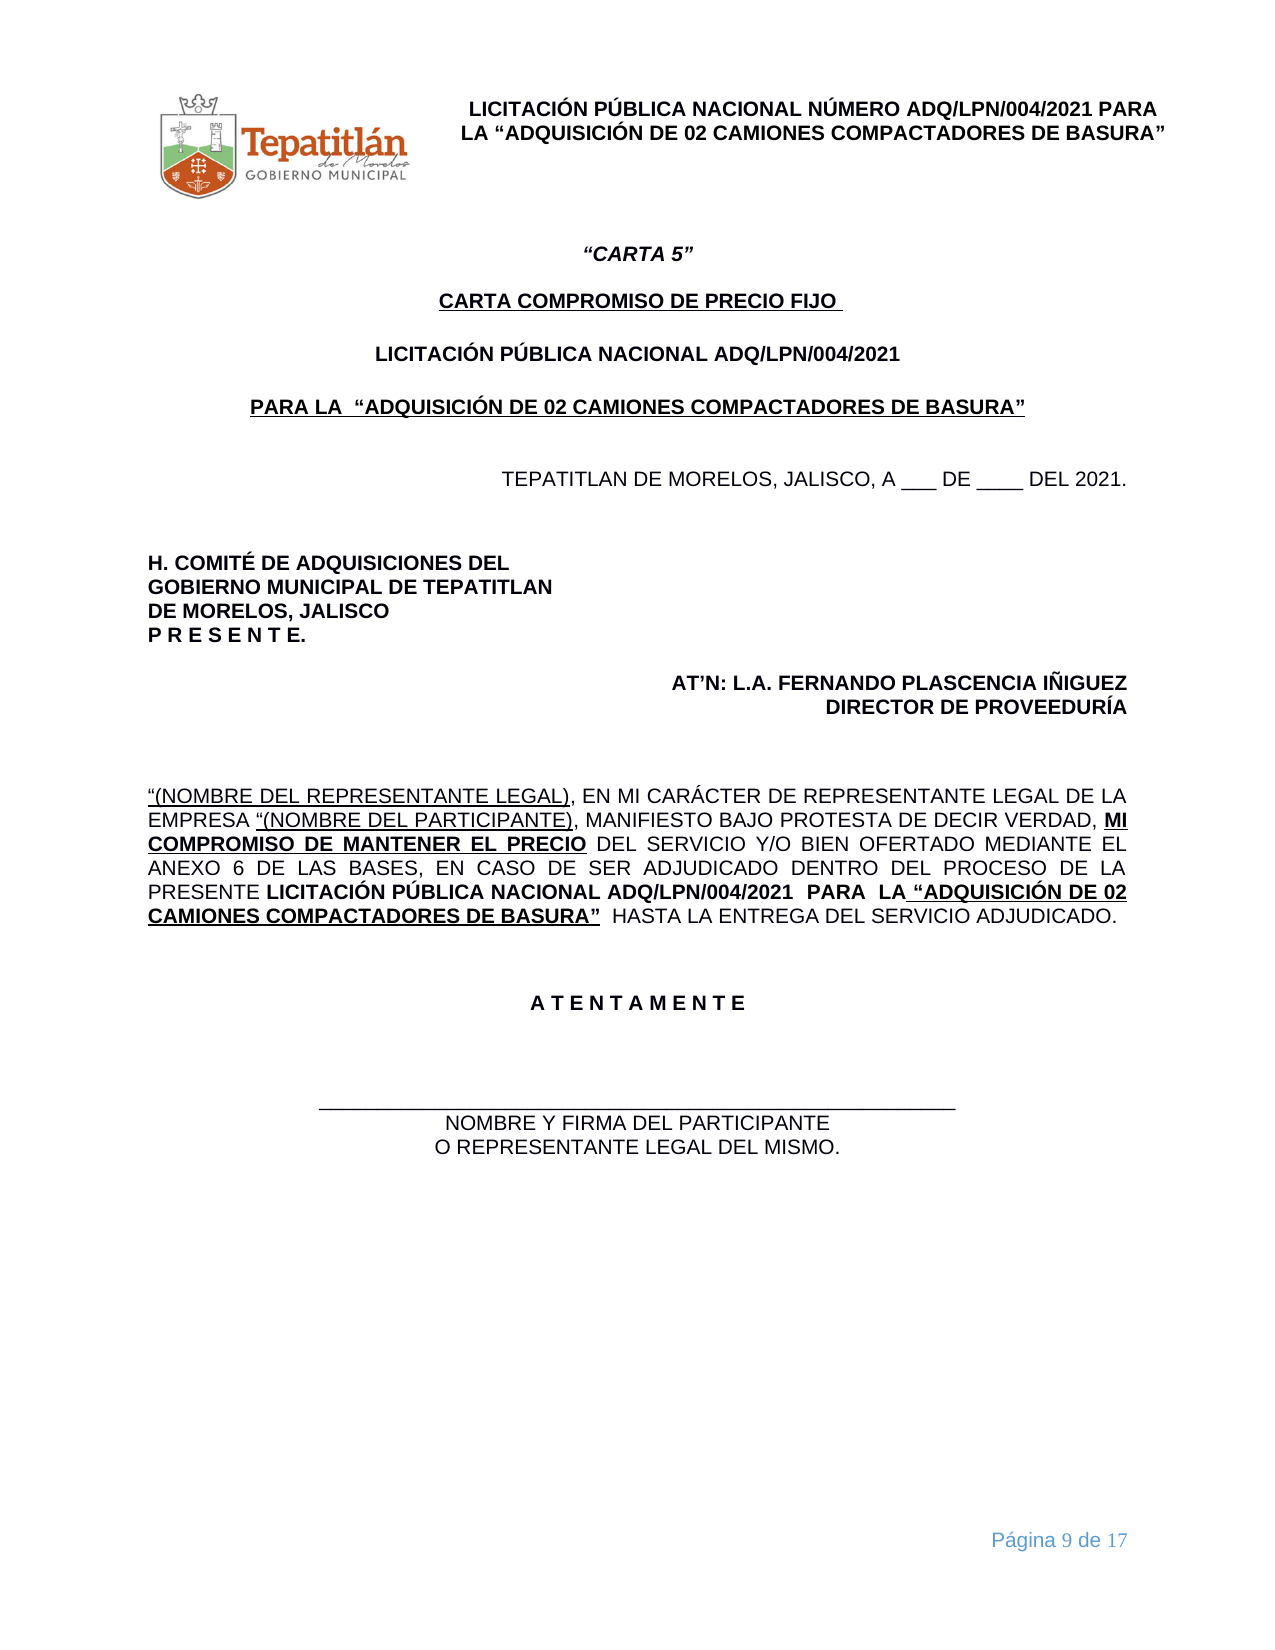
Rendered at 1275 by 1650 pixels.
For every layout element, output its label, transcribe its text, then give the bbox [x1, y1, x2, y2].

text A T E N T A M E N T E [148, 991, 1127, 1015]
text DIRECTOR DE PROVEEDURÍA [148, 695, 1127, 719]
text CARTA COMPROMISO DE PRECIO FIJO [148, 289, 1127, 313]
text DE MORELOS, JALISCO [148, 599, 1127, 623]
text O REPRESENTANTE LEGAL DEL MISMO. [148, 1135, 1127, 1159]
text “CARTA 5” [148, 241, 1127, 265]
text NOMBRE Y FIRMA DEL PARTICIPANTE [148, 1111, 1127, 1135]
text _______________________________________________________ [148, 1087, 1127, 1111]
text PARA LA “ADQUISICIÓN DE 02 CAMIONES COMPACTADORES DE BASURA” [148, 395, 1127, 419]
picture [148, 93, 426, 208]
text H. COMITÉ DE ADQUISICIONES DEL [148, 551, 1127, 575]
text LICITACIÓN PÚBLICA NACIONAL ADQ/LPN/004/2021 [148, 342, 1127, 366]
text “(NOMBRE DEL REPRESENTANTE LEGAL), EN MI CARÁCTER DE REPRESENTANTE LEGAL DE LA EMPRESA “(NOMBRE DEL PARTICIPANTE), MANIFIESTO BAJO PROTESTA DE DECIR VERDAD, MI COMPROMISO DE MANTENER EL PRECIO DEL SERVICIO Y/O BIEN OFERTADO MEDIANTE EL ANEXO 6 DE LAS BASES, EN CASO DE SER ADJUDICADO DENTRO DEL PROCESO DE LA PRESENTE LICITACIÓN PÚBLICA NACIONAL ADQ/LPN/004/2021 PARA LA “ADQUISICIÓN DE 02 CAMIONES COMPACTADORES DE BASURA” HASTA LA ENTREGA DEL SERVICIO ADJUDICADO. [148, 784, 1127, 927]
text GOBIERNO MUNICIPAL DE TEPATITLAN [148, 575, 1127, 599]
text P R E S E N T E. [148, 623, 1127, 647]
text AT’N: L.A. FERNANDO PLASCENCIA IÑIGUEZ [148, 671, 1127, 695]
text TEPATITLAN DE MORELOS, JALISCO, A ___ DE ____ DEL 2021. [148, 467, 1127, 491]
